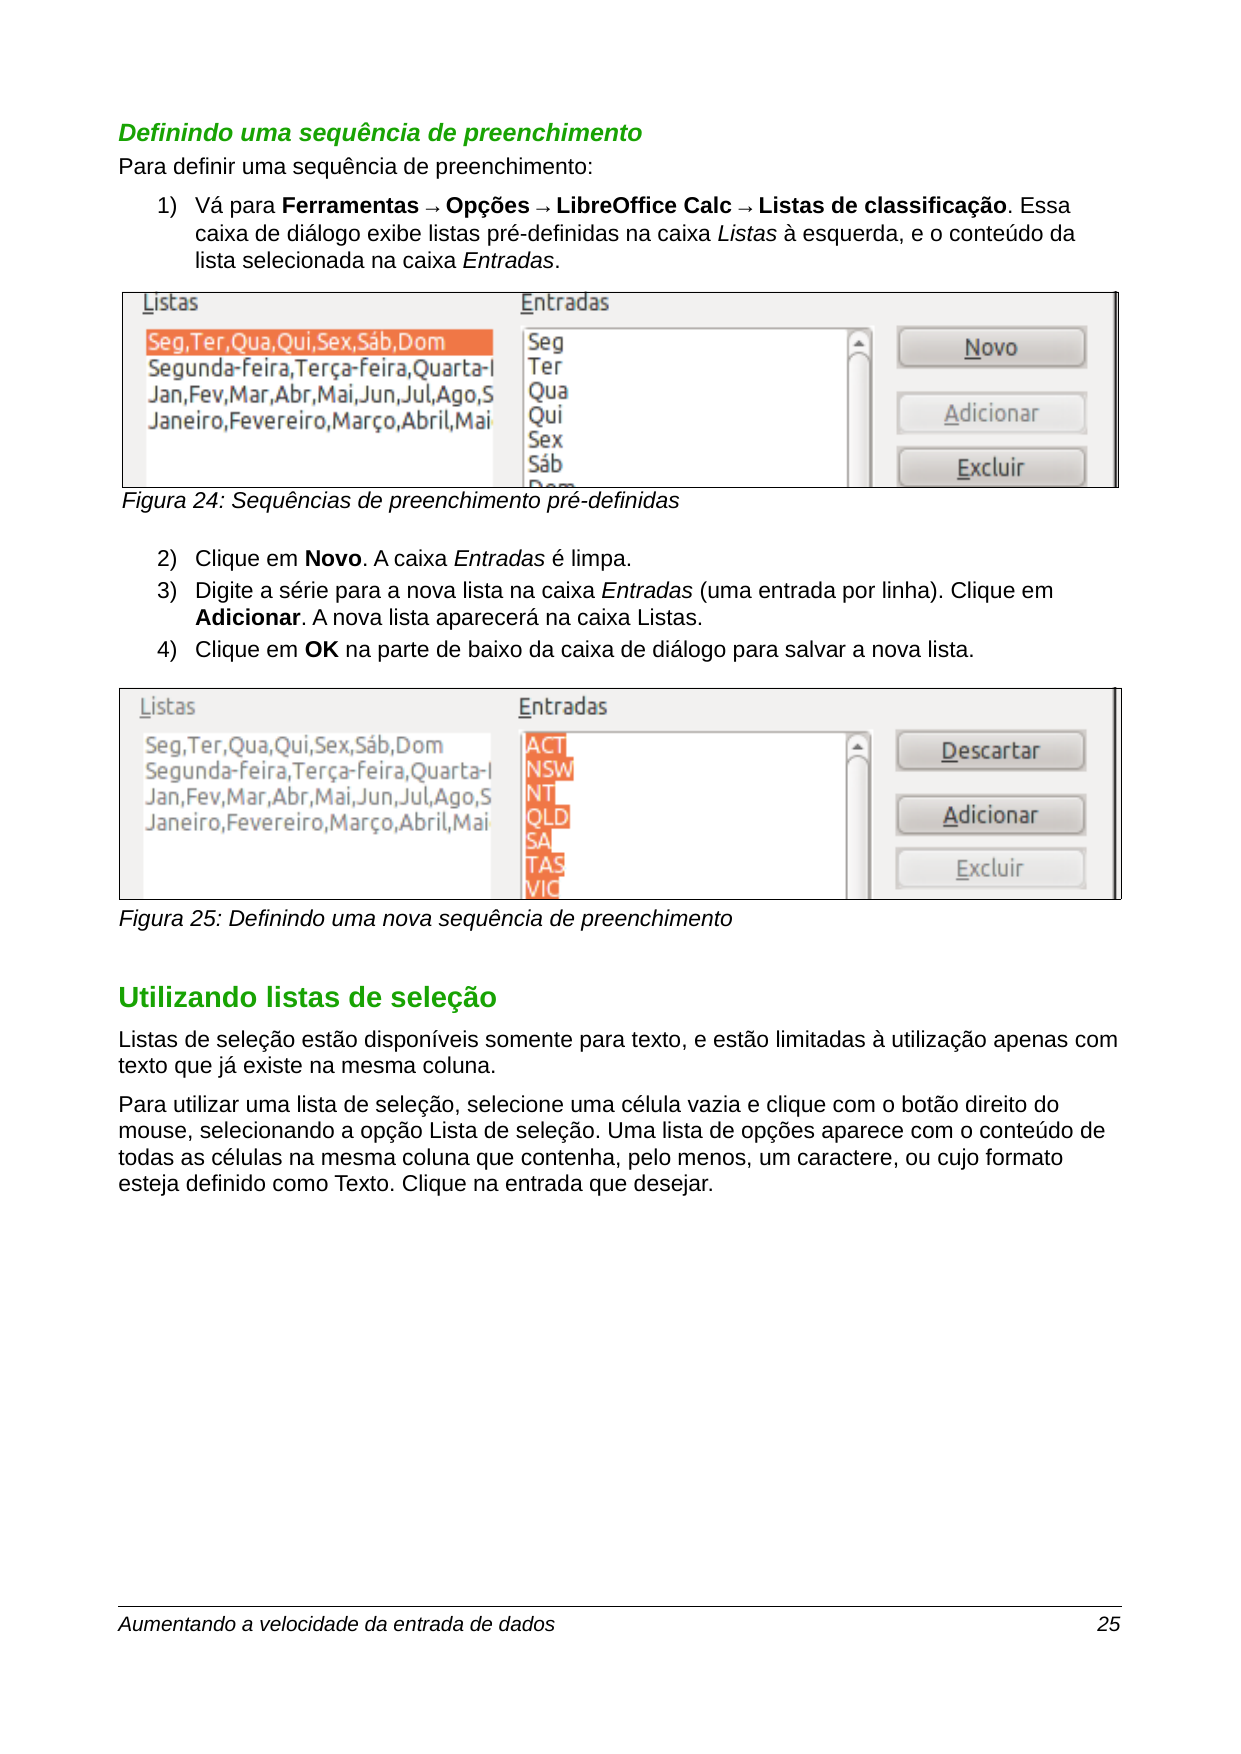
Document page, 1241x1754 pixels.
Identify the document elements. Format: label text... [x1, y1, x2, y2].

text Para definir uma sequência de preenchimento: [118, 153, 1122, 179]
picture [120, 689, 1121, 899]
subtitle Utilizando listas de seleção [118, 979, 1122, 1013]
text Figura 25: Definindo uma nova sequência de preenchimento [119, 905, 1121, 932]
picture [123, 293, 1118, 487]
list Vá para Ferramentas → Opções → LibreOffice Calc → Listas de classificação. Essa caixa de diálogo exibe listas pré-definidas na caixa Listas à esquerda, e o conteúdo da lista selecionada na caixa Entradas. [177, 192, 1122, 273]
list Digite a série para a nova lista na caixa Entradas (uma entrada por linha). Clique em Adicionar. A nova lista aparecerá na caixa Listas. [177, 577, 1122, 630]
list Clique em Novo. A caixa Entradas é limpa. [177, 545, 1122, 571]
text Para utilizar uma lista de seleção, selecione uma célula vazia e clique com o botão direito do mouse, selecionando a opção Lista de seleção. Uma lista de opções aparece com o conteúdo de todas as células na mesma coluna que contenha, pelo menos, um caractere, ou cujo formato esteja definido como Texto. Clique na entrada que desejar. [118, 1091, 1122, 1196]
subtitle Definindo uma sequência de preenchimento [118, 118, 1122, 147]
text Figura 24: Sequências de preenchimento pré-definidas [122, 488, 1118, 514]
text Listas de seleção estão disponíveis somente para texto, e estão limitadas à utilização apenas com texto que já existe na mesma coluna. [118, 1026, 1122, 1078]
list Clique em OK na parte de baixo da caixa de diálogo para salvar a nova lista. [177, 636, 1122, 663]
